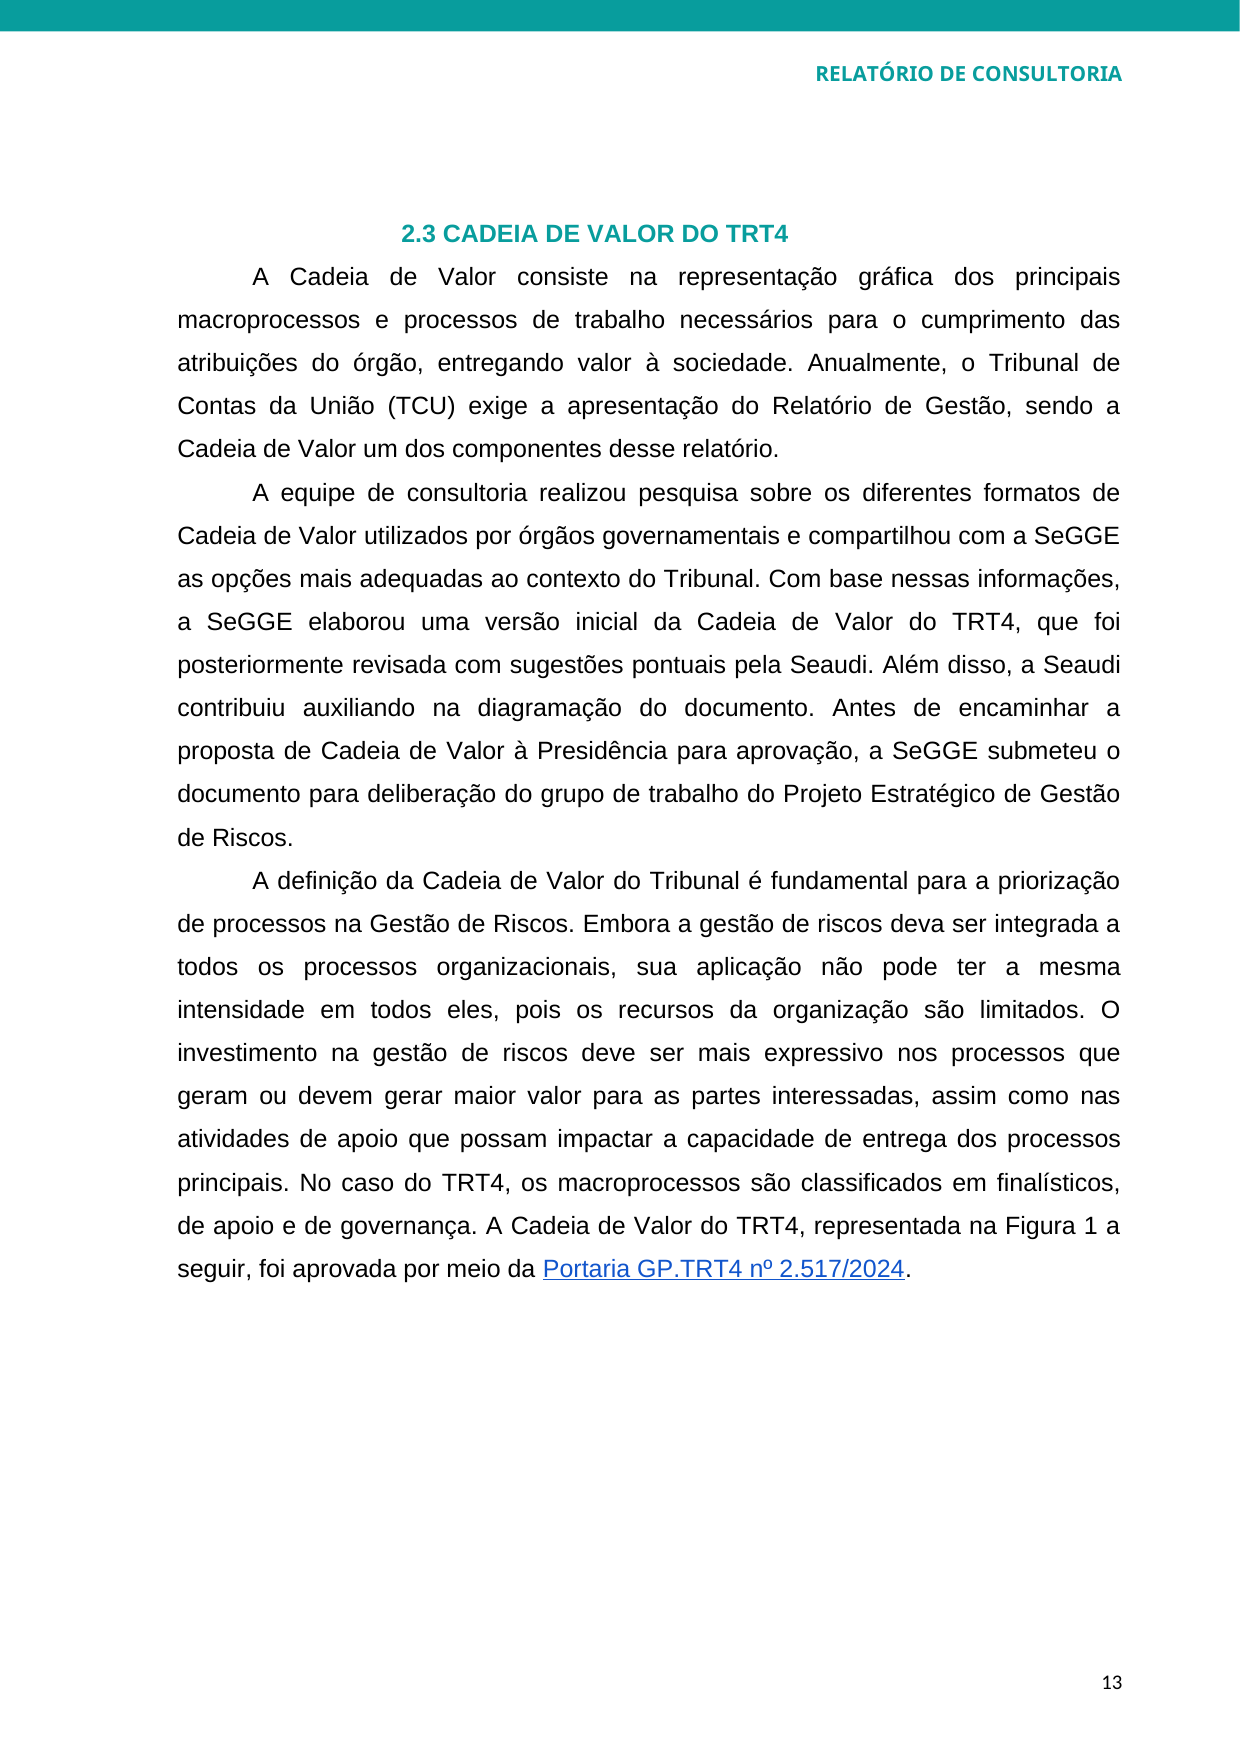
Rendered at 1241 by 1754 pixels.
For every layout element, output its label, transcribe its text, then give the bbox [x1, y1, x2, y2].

subtitle 2.3 CADEIA DE VALOR DO TRT4 [327, 219, 1122, 247]
text A Cadeia de Valor consiste na representação gráfica dos principais macroprocessos e processos de trabalho necessários para o cumprimento das atribuições do órgão, entregando valor à sociedade. Anualmente, o Tribunal de Contas da União (TCU) exige a apresentação do Relatório de Gestão, sendo a Cadeia de Valor um dos componentes desse relatório. [177, 262, 1122, 463]
text A equipe de consultoria realizou pesquisa sobre os diferentes formatos de Cadeia de Valor utilizados por órgãos governamentais e compartilhou com a SeGGE as opções mais adequadas ao contexto do Tribunal. Com base nessas informações, a SeGGE elaborou uma versão inicial da Cadeia de Valor do TRT4, que foi posteriormente revisada com sugestões pontuais pela Seaudi. Além disso, a Seaudi contribuiu auxiliando na diagramação do documento. Antes de encaminhar a proposta de Cadeia de Valor à Presidência para aprovação, a SeGGE submeteu o documento para deliberação do grupo de trabalho do Projeto Estratégico de Gestão de Riscos. [177, 477, 1122, 851]
text A definição da Cadeia de Valor do Tribunal é fundamental para a priorização de processos na Gestão de Riscos. Embora a gestão de riscos deva ser integrada a todos os processos organizacionais, sua aplicação não pode ter a mesma intensidade em todos eles, pois os recursos da organização são limitados. O investimento na gestão de riscos deve ser mais expressivo nos processos que geram ou devem gerar maior valor para as partes interessadas, assim como nas atividades de apoio que possam impactar a capacidade de entrega dos processos principais. No caso do TRT4, os macroprocessos são classificados em finalísticos, de apoio e de governança. A Cadeia de Valor do TRT4, representada na Figura 1 a seguir, foi aprovada por meio da Portaria GP.TRT4 nº 2.517/2024. [177, 866, 1122, 1282]
